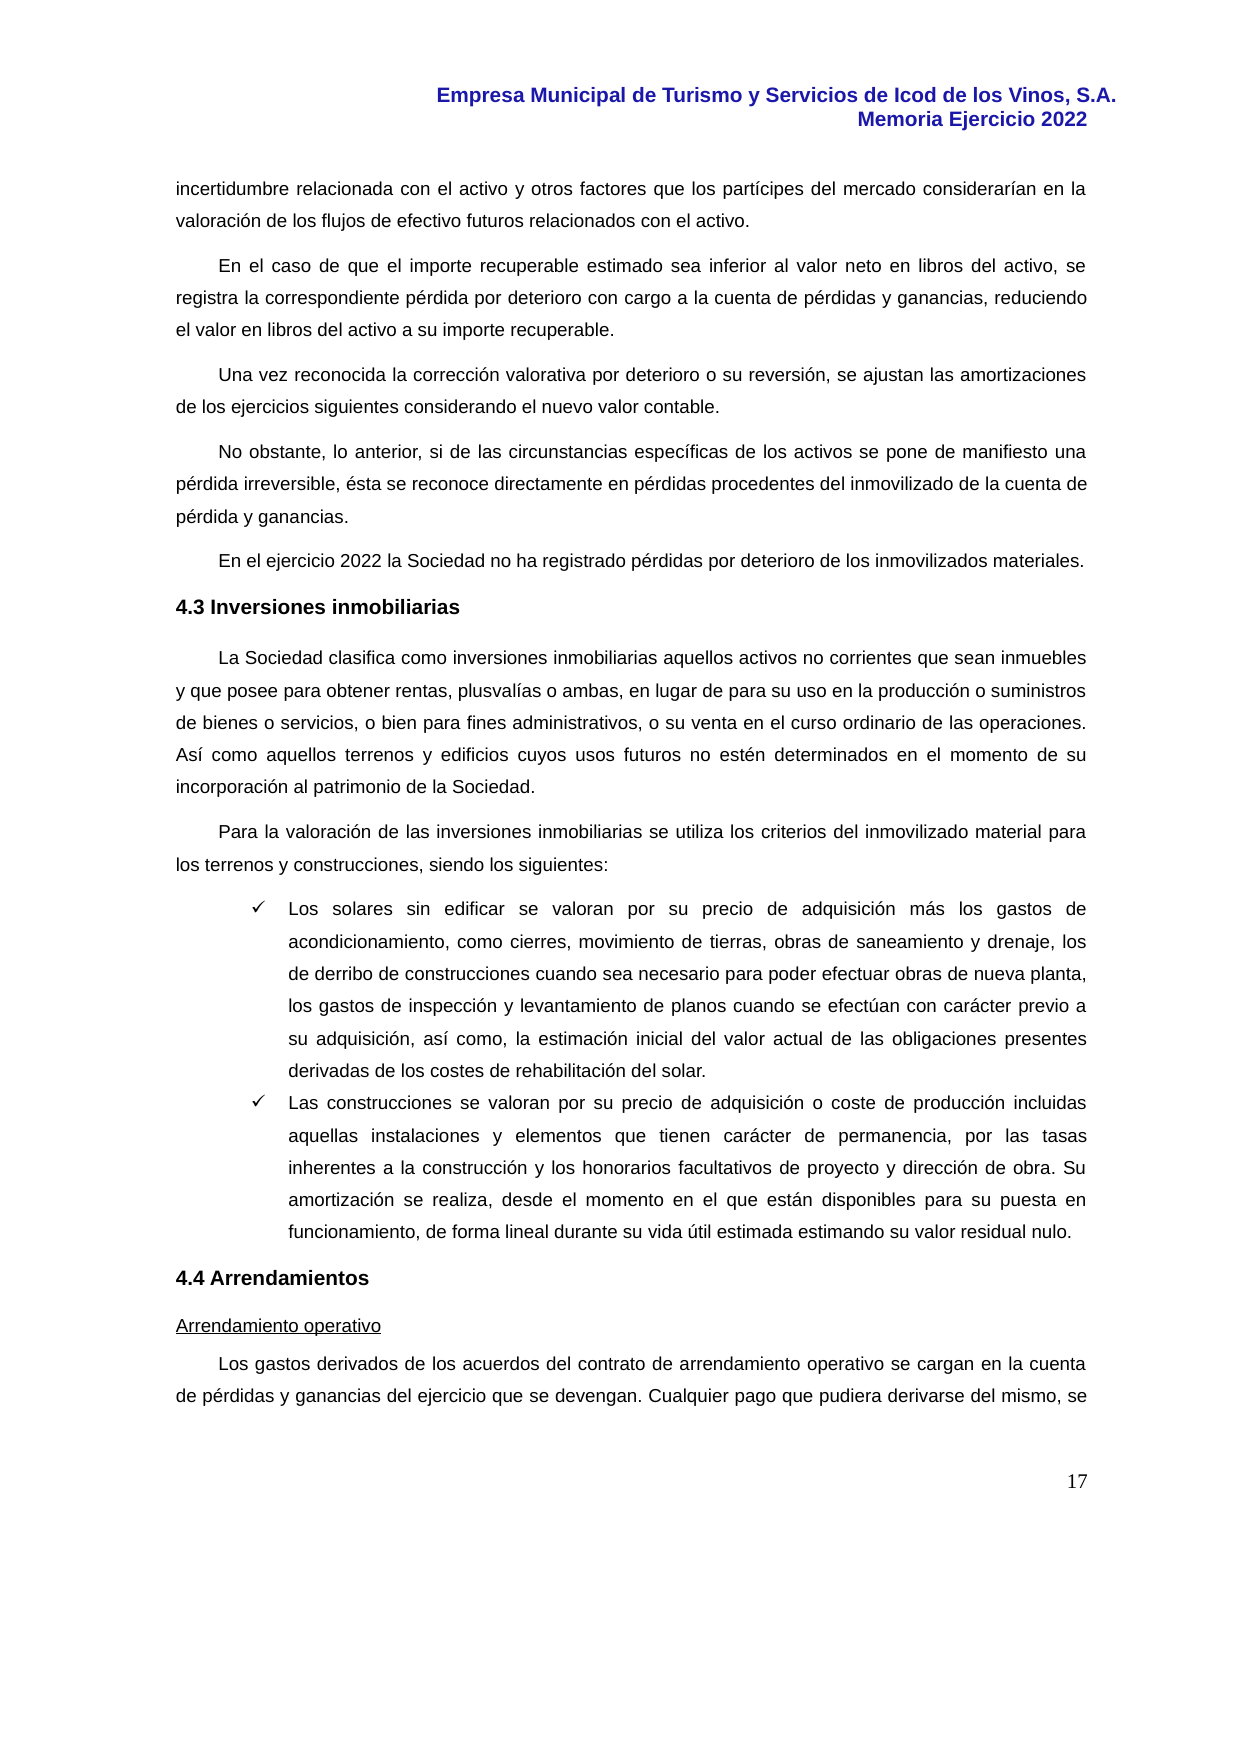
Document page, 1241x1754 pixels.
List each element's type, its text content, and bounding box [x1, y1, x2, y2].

list Las construcciones se valoran por su precio de adquisición o coste de producción incluidas aquellas instalaciones y elementos que tienen carácter de permanencia, por las tasas inherentes a la construcción y los honorarios facultativos de proyecto y dirección de obra. Su amortización se realiza, desde el momento en el que están disponibles para su puesta en funcionamiento, de forma lineal durante su vida útil estimada estimando su valor residual nulo. [251, 1092, 1087, 1243]
text Arrendamiento operativo [176, 1314, 1087, 1336]
text 4.4 Arrendamientos [176, 1266, 1087, 1290]
text La Sociedad clasifica como inversiones inmobiliarias aquellos activos no corrientes que sean inmuebles y que posee para obtener rentas, plusvalías o ambas, en lugar de para su uso en la producción o suministros de bienes o servicios, o bien para fines administrativos, o su venta en el curso ordinario de las operaciones. Así como aquellos terrenos y edificios cuyos usos futuros no estén determinados en el momento de su incorporación al patrimonio de la Sociedad. [176, 647, 1087, 798]
text Los gastos derivados de los acuerdos del contrato de arrendamiento operativo se cargan en la cuenta de pérdidas y ganancias del ejercicio que se devengan. Cualquier pago que pudiera derivarse del mismo, se [176, 1353, 1087, 1407]
text No obstante, lo anterior, si de las circunstancias específicas de los activos se pone de manifiesto una pérdida irreversible, ésta se reconoce directamente en pérdidas procedentes del inmovilizado de la cuenta de pérdida y ganancias. [176, 441, 1087, 527]
text incertidumbre relacionada con el activo y otros factores que los partícipes del mercado considerarían en la valoración de los flujos de efectivo futuros relacionados con el activo. [176, 177, 1087, 231]
text 4.3 Inversiones inmobiliarias [176, 595, 1087, 619]
text En el ejercicio 2022 la Sociedad no ha registrado pérdidas por deterioro de los inmovilizados materiales. [176, 550, 1087, 572]
text Para la valoración de las inversiones inmobiliarias se utiliza los criterios del inmovilizado material para los terrenos y construcciones, siendo los siguientes: [176, 821, 1087, 875]
text En el caso de que el importe recuperable estimado sea inferior al valor neto en libros del activo, se registra la correspondiente pérdida por deterioro con cargo a la cuenta de pérdidas y ganancias, reduciendo el valor en libros del activo a su importe recuperable. [176, 254, 1087, 341]
text Una vez reconocida la corrección valorativa por deterioro o su reversión, se ajustan las amortizaciones de los ejercicios siguientes considerando el nuevo valor contable. [176, 364, 1087, 418]
list Los solares sin edificar se valoran por su precio de adquisición más los gastos de acondicionamiento, como cierres, movimiento de tierras, obras de saneamiento y drenaje, los de derribo de construcciones cuando sea necesario para poder efectuar obras de nueva planta, los gastos de inspección y levantamiento de planos cuando se efectúan con carácter previo a su adquisición, así como, la estimación inicial del valor actual de las obligaciones presentes derivadas de los costes de rehabilitación del solar. [251, 898, 1087, 1081]
